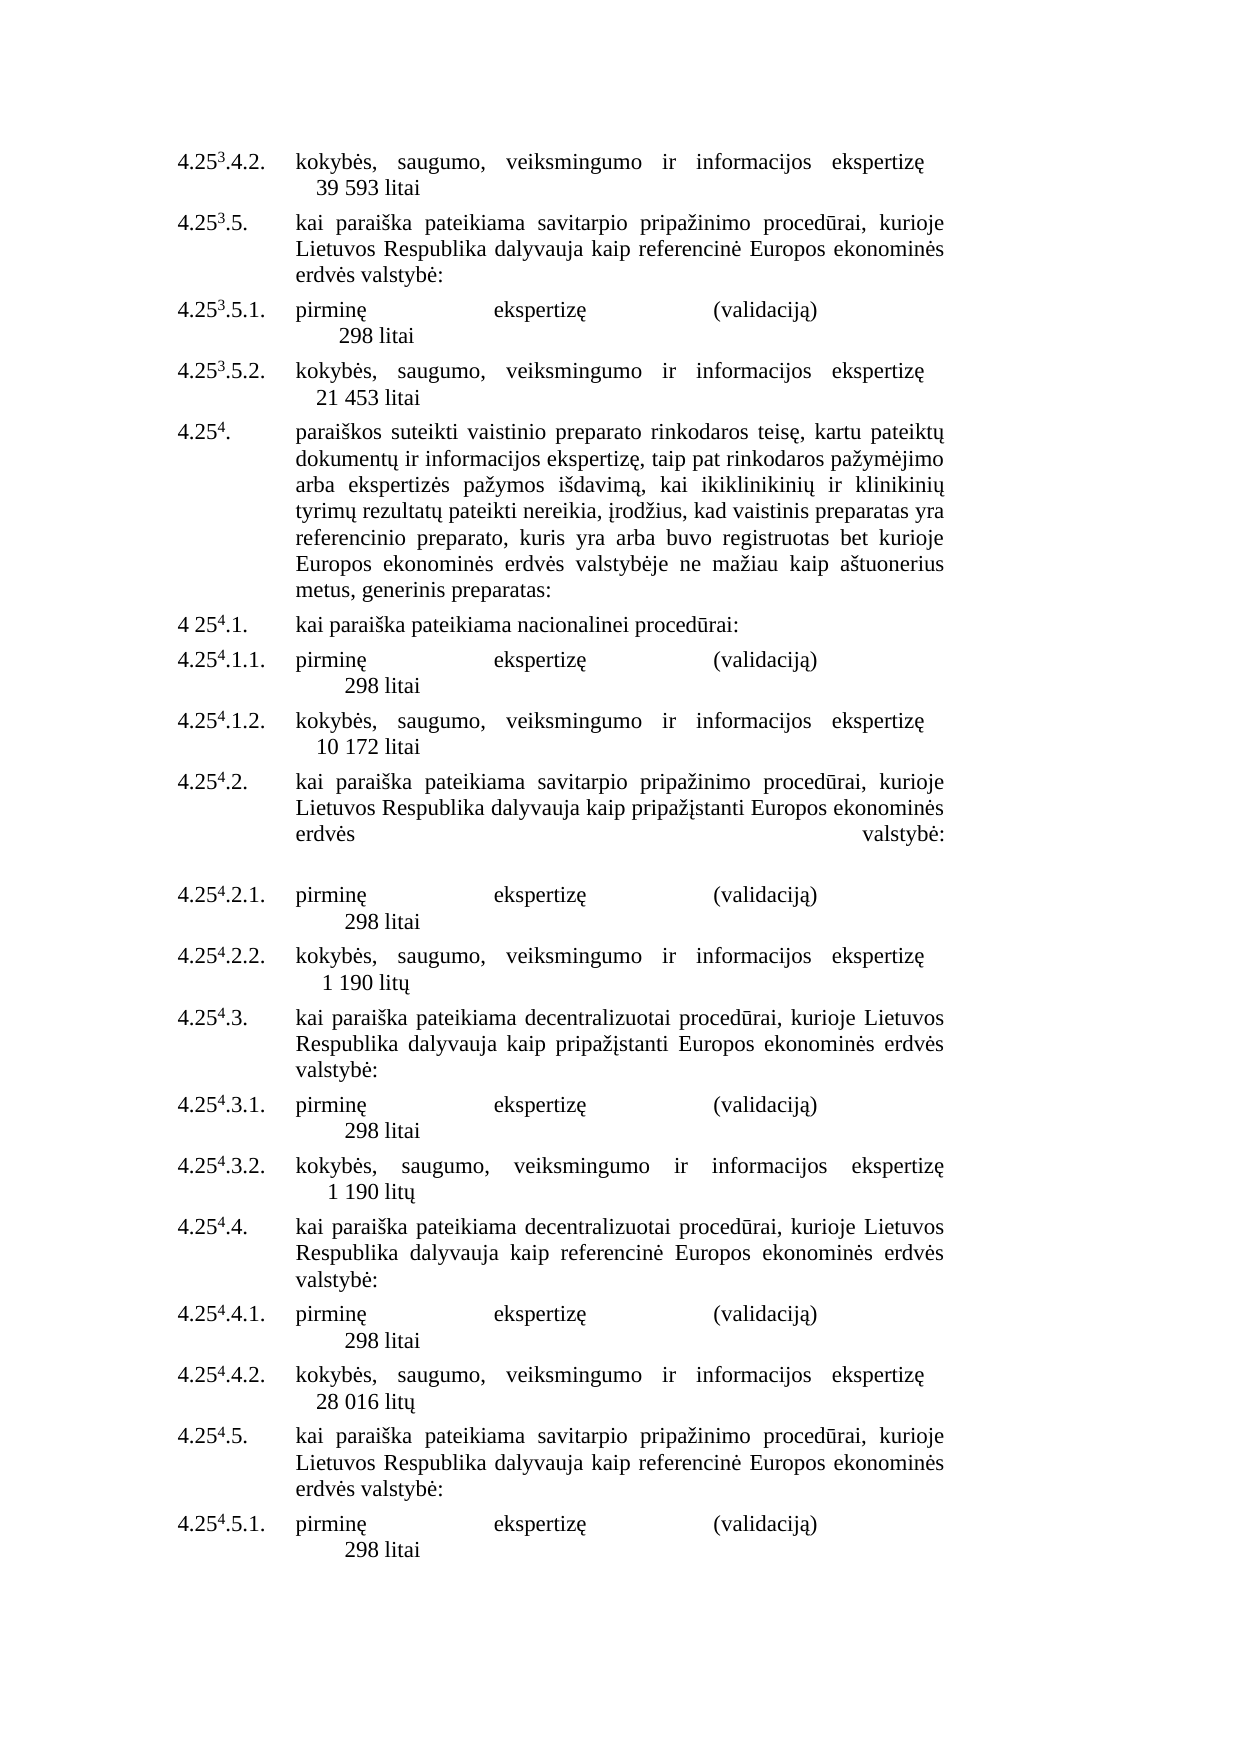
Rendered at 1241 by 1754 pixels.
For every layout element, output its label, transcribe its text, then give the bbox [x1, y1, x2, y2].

text 4.254. paraiškos suteikti vaistinio preparato rinkodaros teisę, kartu pateiktų dokumentų ir informacijos ekspertizę, taip pat rinkodaros pažymėjimo arba ekspertizės pažymos išdavimą, kai ikiklinikinių ir klinikinių tyrimų rezultatų pateikti nereikia, įrodžius, kad vaistinis preparatas yra referencinio preparato, kuris yra arba buvo registruotas bet kurioje Europos ekonominės erdvės valstybėje ne mažiau kaip aštuonerius metus, generinis preparatas: [177, 418, 945, 603]
text 4 254.1. kai paraiška pateikiama nacionalinei procedūrai: [177, 611, 945, 637]
text 4.254.5. kai paraiška pateikiama savitarpio pripažinimo procedūrai, kurioje Lietuvos Respublika dalyvauja kaip referencinė Europos ekonominės erdvės valstybė: [177, 1423, 945, 1502]
text 4.254.4.1. pirminę ekspertizę (validaciją) 298 litai [177, 1301, 945, 1353]
text 4.254.1.1. pirminę ekspertizę (validaciją) 298 litai [177, 646, 945, 698]
text 4.254.4.2. kokybės, saugumo, veiksmingumo ir informacijos ekspertizę 28 016 litų [177, 1362, 945, 1414]
text 4.253.5. kai paraiška pateikiama savitarpio pripažinimo procedūrai, kurioje Lietuvos Respublika dalyvauja kaip referencinė Europos ekonominės erdvės valstybė: [177, 209, 945, 288]
text 4.254.2. kai paraiška pateikiama savitarpio pripažinimo procedūrai, kurioje Lietuvos Respublika dalyvauja kaip pripažįstanti Europos ekonominės erdvės valstybė: [177, 768, 945, 873]
text 4.254.3. kai paraiška pateikiama decentralizuotai procedūrai, kurioje Lietuvos Respublika dalyvauja kaip pripažįstanti Europos ekonominės erdvės valstybė: [177, 1004, 945, 1083]
text 4.253.5.2. kokybės, saugumo, veiksmingumo ir informacijos ekspertizę 21 453 litai [177, 357, 945, 410]
text 4.253.5.1. pirminę ekspertizę (validaciją) 298 litai [177, 296, 945, 349]
text 4.254.5.1. pirminę ekspertizę (validaciją) 298 litai [177, 1510, 945, 1563]
text 4.254.3.1. pirminę ekspertizę (validaciją) 298 litai [177, 1091, 945, 1144]
text 4.253.4.2. kokybės, saugumo, veiksmingumo ir informacijos ekspertizę 39 593 litai [177, 148, 945, 200]
text 4.254.4. kai paraiška pateikiama decentralizuotai procedūrai, kurioje Lietuvos Respublika dalyvauja kaip referencinė Europos ekonominės erdvės valstybė: [177, 1213, 945, 1292]
text 4.254.2.2. kokybės, saugumo, veiksmingumo ir informacijos ekspertizę 1 190 litų [177, 943, 945, 995]
text 4.254.1.2. kokybės, saugumo, veiksmingumo ir informacijos ekspertizę 10 172 litai [177, 707, 945, 759]
text 4.254.3.2. kokybės, saugumo, veiksmingumo ir informacijos ekspertizę 1 190 litų [177, 1152, 945, 1205]
text 4.254.2.1. pirminę ekspertizę (validaciją) 298 litai [177, 882, 945, 934]
